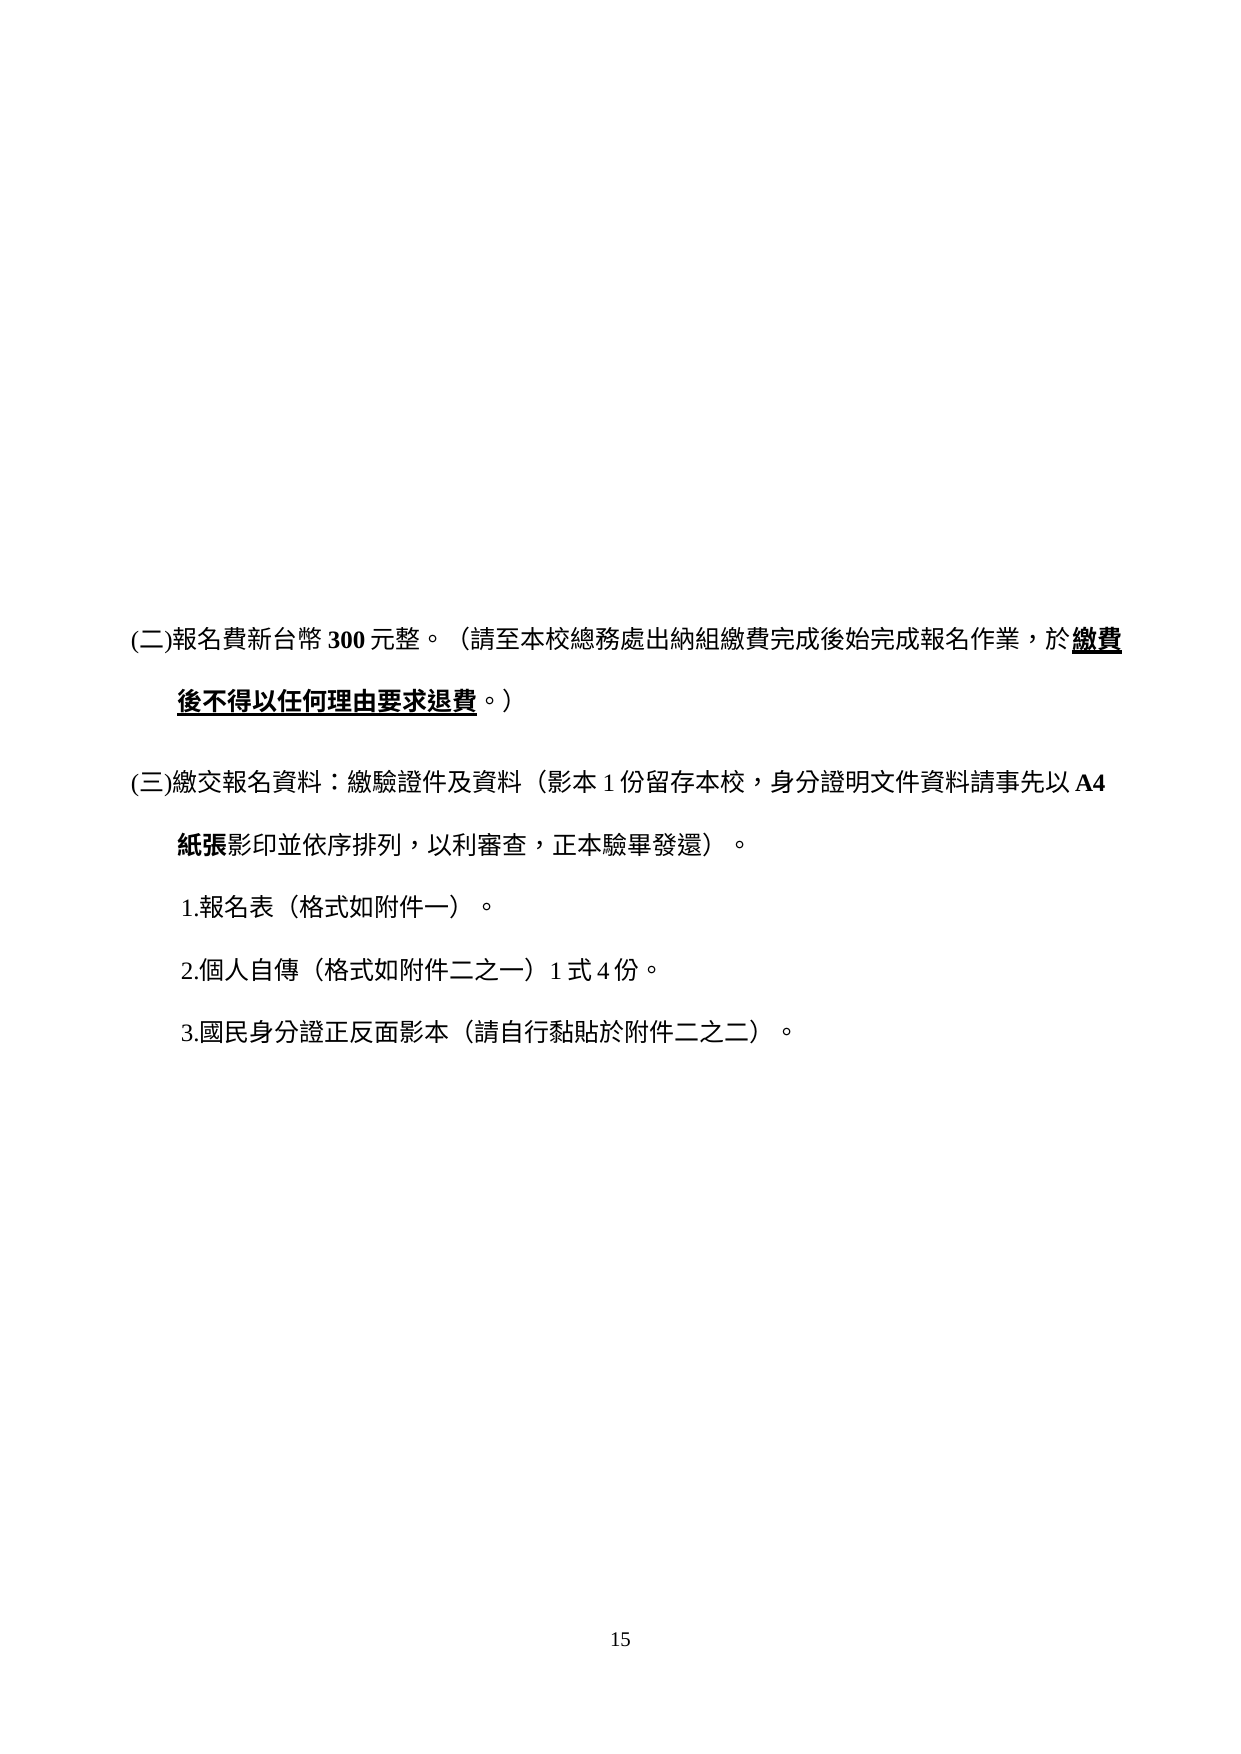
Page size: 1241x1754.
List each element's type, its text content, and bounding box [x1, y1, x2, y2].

text (三)繳交報名資料：繳驗證件及資料（影本1份留存本校，身分證明文件資料請事先以A4紙張影印並依序排列，以利審查，正本驗畢發還）。 [118, 739, 1122, 864]
text (二)報名費新台幣300元整。（請至本校總務處出納組繳費完成後始完成報名作業，於繳費後不得以任何理由要求退費。） [118, 596, 1122, 721]
text 2.個人自傳（格式如附件二之一）1式4份。 [118, 927, 1122, 989]
text 1.報名表（格式如附件一）。 [118, 864, 1122, 927]
text 3.國民身分證正反面影本（請自行黏貼於附件二之二）。 [118, 989, 1122, 1052]
